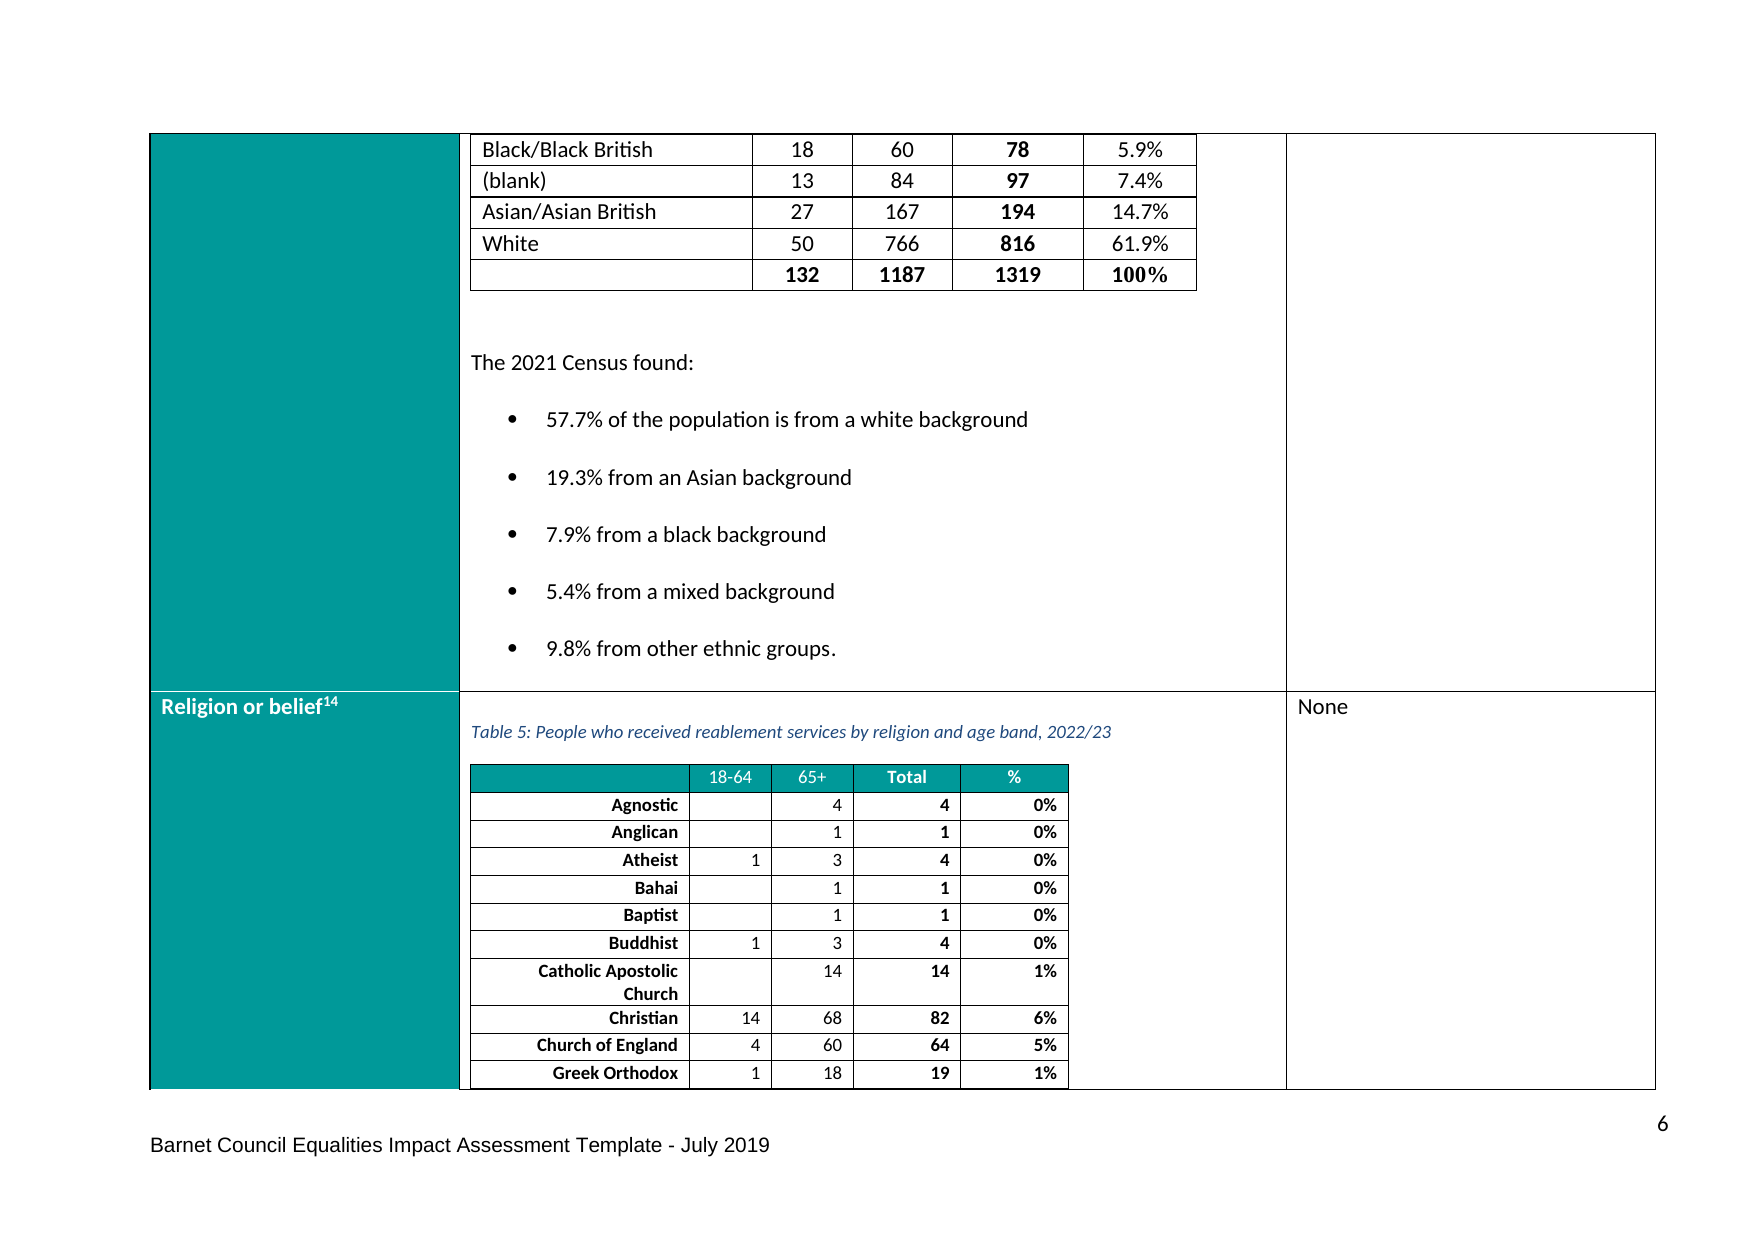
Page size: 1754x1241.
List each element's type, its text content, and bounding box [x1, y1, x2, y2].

table_cell 61.9% [1084, 229, 1196, 259]
table_cell None [1287, 692, 1655, 1089]
table_cell [151, 134, 459, 691]
table_cell 3 [772, 848, 853, 875]
table_cell 19 [854, 1061, 960, 1088]
table_cell [1287, 134, 1655, 691]
table_cell 0% [961, 904, 1068, 930]
table_cell 100% [1084, 260, 1196, 290]
table_cell 1% [961, 1061, 1068, 1088]
table_cell 14 [690, 1006, 771, 1033]
table_cell Christian [471, 1006, 689, 1033]
table_header 18-64 [690, 765, 771, 792]
table_cell 0% [961, 931, 1068, 958]
table_cell [690, 959, 771, 1005]
table_cell (blank) [471, 166, 752, 196]
table_cell 60 [772, 1034, 853, 1060]
table_cell 1 [772, 904, 853, 930]
table_cell 4 [772, 793, 853, 819]
table_cell 27 [753, 198, 852, 228]
table_cell 84 [853, 166, 952, 196]
table_cell 4 [854, 848, 960, 875]
table_cell Table 5: People who received reablement services by religion and age band, 2022/23 [460, 692, 1286, 1089]
table_cell 0% [961, 821, 1068, 847]
table_cell 5% [961, 1034, 1068, 1060]
table_header % [961, 765, 1068, 792]
table_cell 78 [953, 135, 1083, 165]
table_cell [690, 793, 771, 819]
table_cell 82 [854, 1006, 960, 1033]
table_cell 1 [854, 821, 960, 847]
table_cell Religion or belief [151, 692, 459, 1089]
table_cell 68 [772, 1006, 853, 1033]
table_cell Anglican [471, 821, 689, 847]
table_cell 1 [690, 931, 771, 958]
table_cell 1 [854, 904, 960, 930]
table_cell 1 [690, 848, 771, 875]
table_cell 5.9% [1084, 135, 1196, 165]
table_cell 1 [854, 876, 960, 903]
table_cell Catholic Apostolic Church [471, 959, 689, 1005]
table_cell 18 [772, 1061, 853, 1088]
table_cell White [471, 229, 752, 259]
table_cell 1 [772, 821, 853, 847]
table_cell [690, 876, 771, 903]
table_cell 1 [690, 1061, 771, 1088]
table_cell 0% [961, 848, 1068, 875]
table_cell [690, 904, 771, 930]
table_cell 14 [772, 959, 853, 1005]
table_cell 14 [854, 959, 960, 1005]
table_cell 3 [772, 931, 853, 958]
table_cell 766 [853, 229, 952, 259]
table_header [471, 765, 689, 792]
table_cell 97 [953, 166, 1083, 196]
table_header Total [854, 765, 960, 792]
table_cell 13 [753, 166, 852, 196]
table_cell Agnostic [471, 793, 689, 819]
table_cell 60 [853, 135, 952, 165]
table_cell Black/Black British [471, 135, 752, 165]
table_cell 1319 [953, 260, 1083, 290]
table_cell [690, 821, 771, 847]
table_cell [471, 260, 752, 290]
table_cell 4 [854, 793, 960, 819]
table_cell The 2021 Census found: 57.7% of the population is from a white background 19.3% from an Asian background 7.9% from a black background 5.4% from a mixed background 9.8% from other ethnic groups​. [460, 134, 1286, 691]
table_cell Buddhist [471, 931, 689, 958]
table_cell 4 [854, 931, 960, 958]
table_cell 64 [854, 1034, 960, 1060]
table_cell 132 [753, 260, 852, 290]
table_cell 18 [753, 135, 852, 165]
table_cell Baptist [471, 904, 689, 930]
table_cell Church of England [471, 1034, 689, 1060]
table_cell 194 [953, 198, 1083, 228]
table_cell Greek Orthodox [471, 1061, 689, 1088]
table_header 65+ [772, 765, 853, 792]
table_cell 1187 [853, 260, 952, 290]
table_cell Bahai [471, 876, 689, 903]
table_cell 7.4% [1084, 166, 1196, 196]
table_cell 0% [961, 793, 1068, 819]
table_cell 0% [961, 876, 1068, 903]
table_cell 14.7% [1084, 198, 1196, 228]
table_cell 1% [961, 959, 1068, 1005]
table_cell 50 [753, 229, 852, 259]
table_cell 167 [853, 198, 952, 228]
table_cell Asian/Asian British [471, 198, 752, 228]
table_cell Atheist [471, 848, 689, 875]
table_cell 1 [772, 876, 853, 903]
table_cell 4 [690, 1034, 771, 1060]
table_cell 6% [961, 1006, 1068, 1033]
table_cell 816 [953, 229, 1083, 259]
